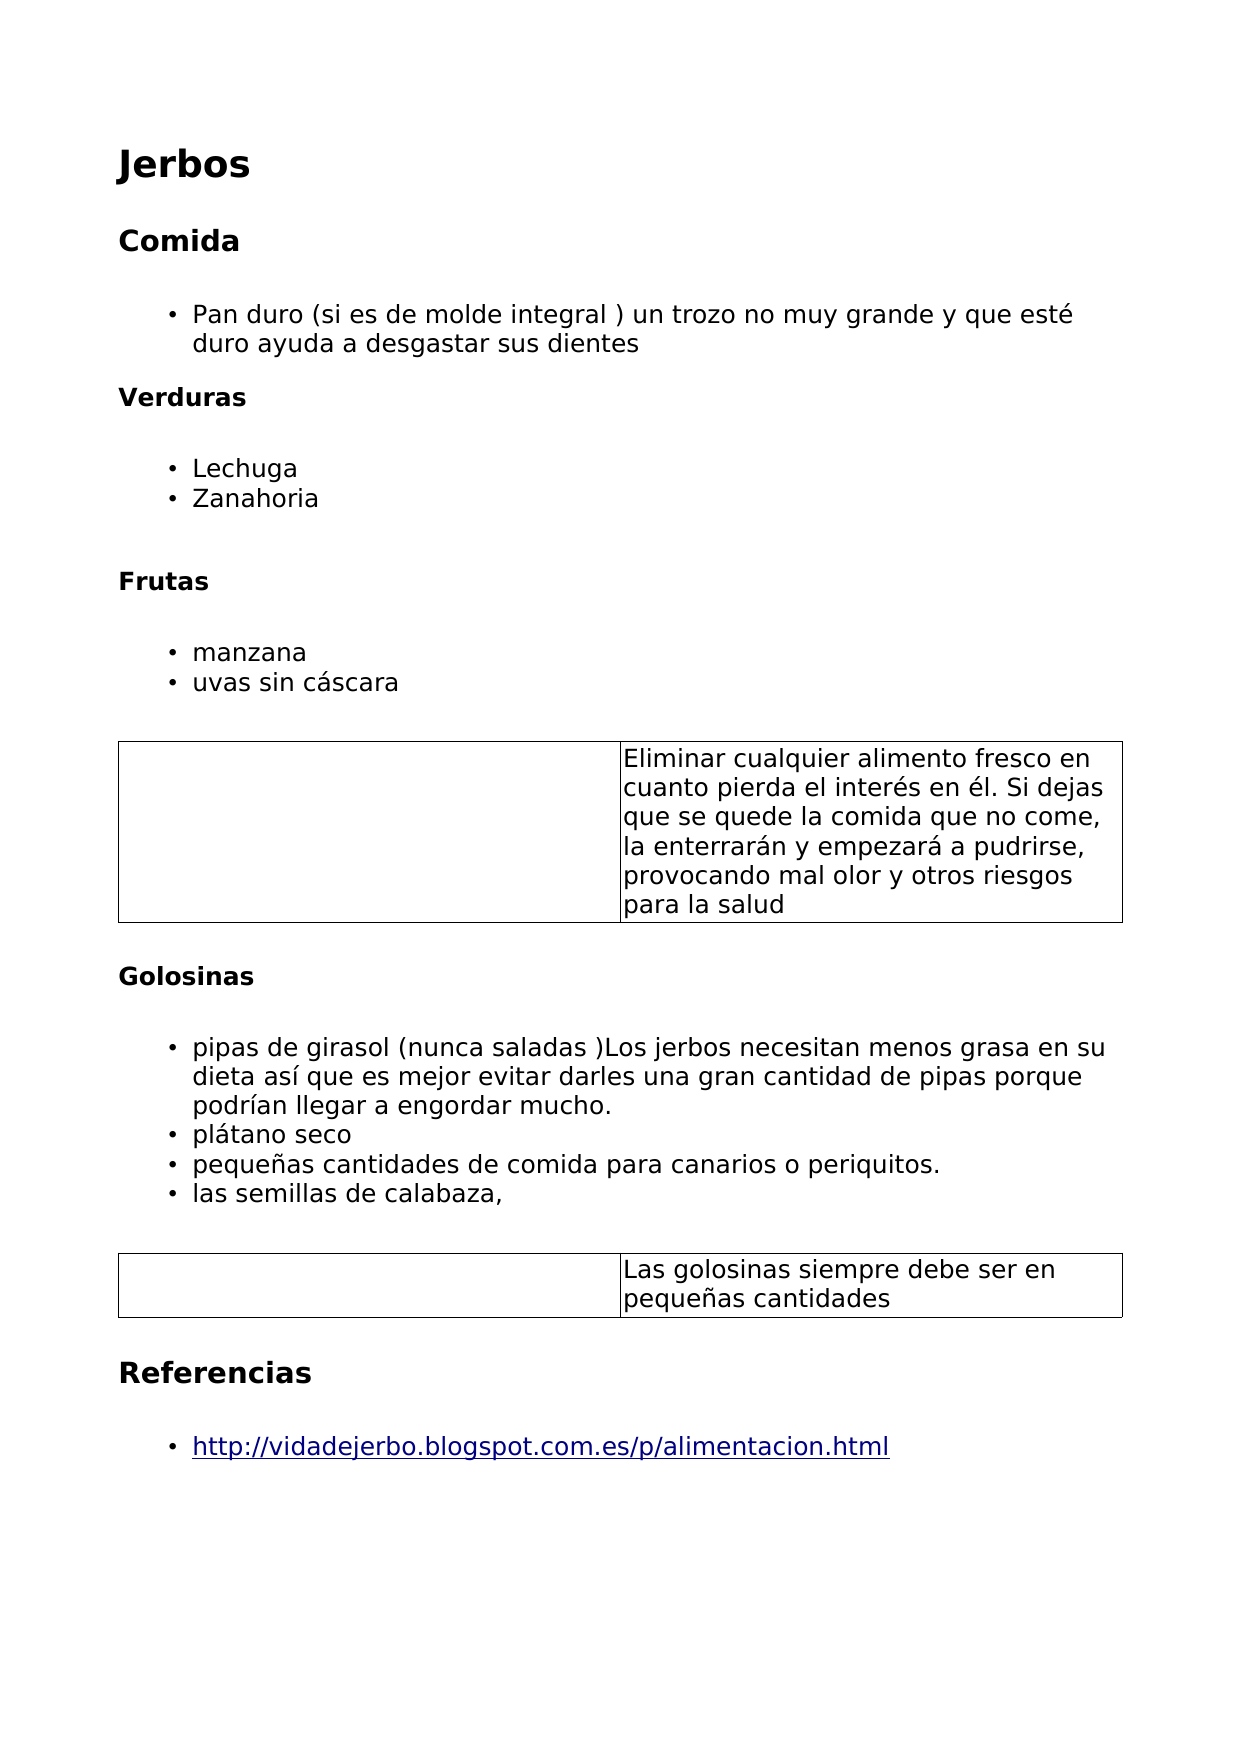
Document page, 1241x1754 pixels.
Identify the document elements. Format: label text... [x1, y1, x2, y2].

subtitle Comida [118, 224, 1122, 258]
list pequeñas cantidades de comida para canarios o periquitos. [177, 1150, 1122, 1179]
list Zanahoria [177, 484, 1122, 513]
list pipas de girasol (nunca saladas )Los jerbos necesitan menos grasa en su dieta así que es mejor evitar darles una gran cantidad de pipas porque podrían llegar a engordar mucho. [177, 1033, 1122, 1121]
table_header Eliminar cualquier alimento fresco en cuanto pierda el interés en él. Si dejas que se quede la comida que no come, la enterrarán y empezará a pudrirse, provocando mal olor y otros riesgos para la salud [621, 742, 1122, 922]
subtitle Golosinas [118, 962, 1122, 991]
list plátano seco [177, 1121, 1122, 1150]
list las semillas de calabaza, [177, 1179, 1122, 1208]
subtitle Frutas [118, 567, 1122, 597]
list uvas sin cáscara [177, 668, 1122, 697]
subtitle Referencias [118, 1357, 1122, 1391]
table_header [119, 1254, 620, 1317]
list Lechuga [177, 455, 1122, 484]
subtitle Verduras [118, 383, 1122, 413]
list Pan duro (si es de molde integral ) un trozo no muy grande y que esté duro ayuda a desgastar sus dientes [177, 300, 1122, 358]
table_header Las golosinas siempre debe ser en pequeñas cantidades [621, 1254, 1122, 1317]
subtitle Jerbos [118, 143, 1122, 187]
list manzana [177, 639, 1122, 668]
list http://vidadejerbo.blogspot.com.es/p/alimentacion.html [177, 1433, 1122, 1462]
table_header [119, 742, 620, 922]
